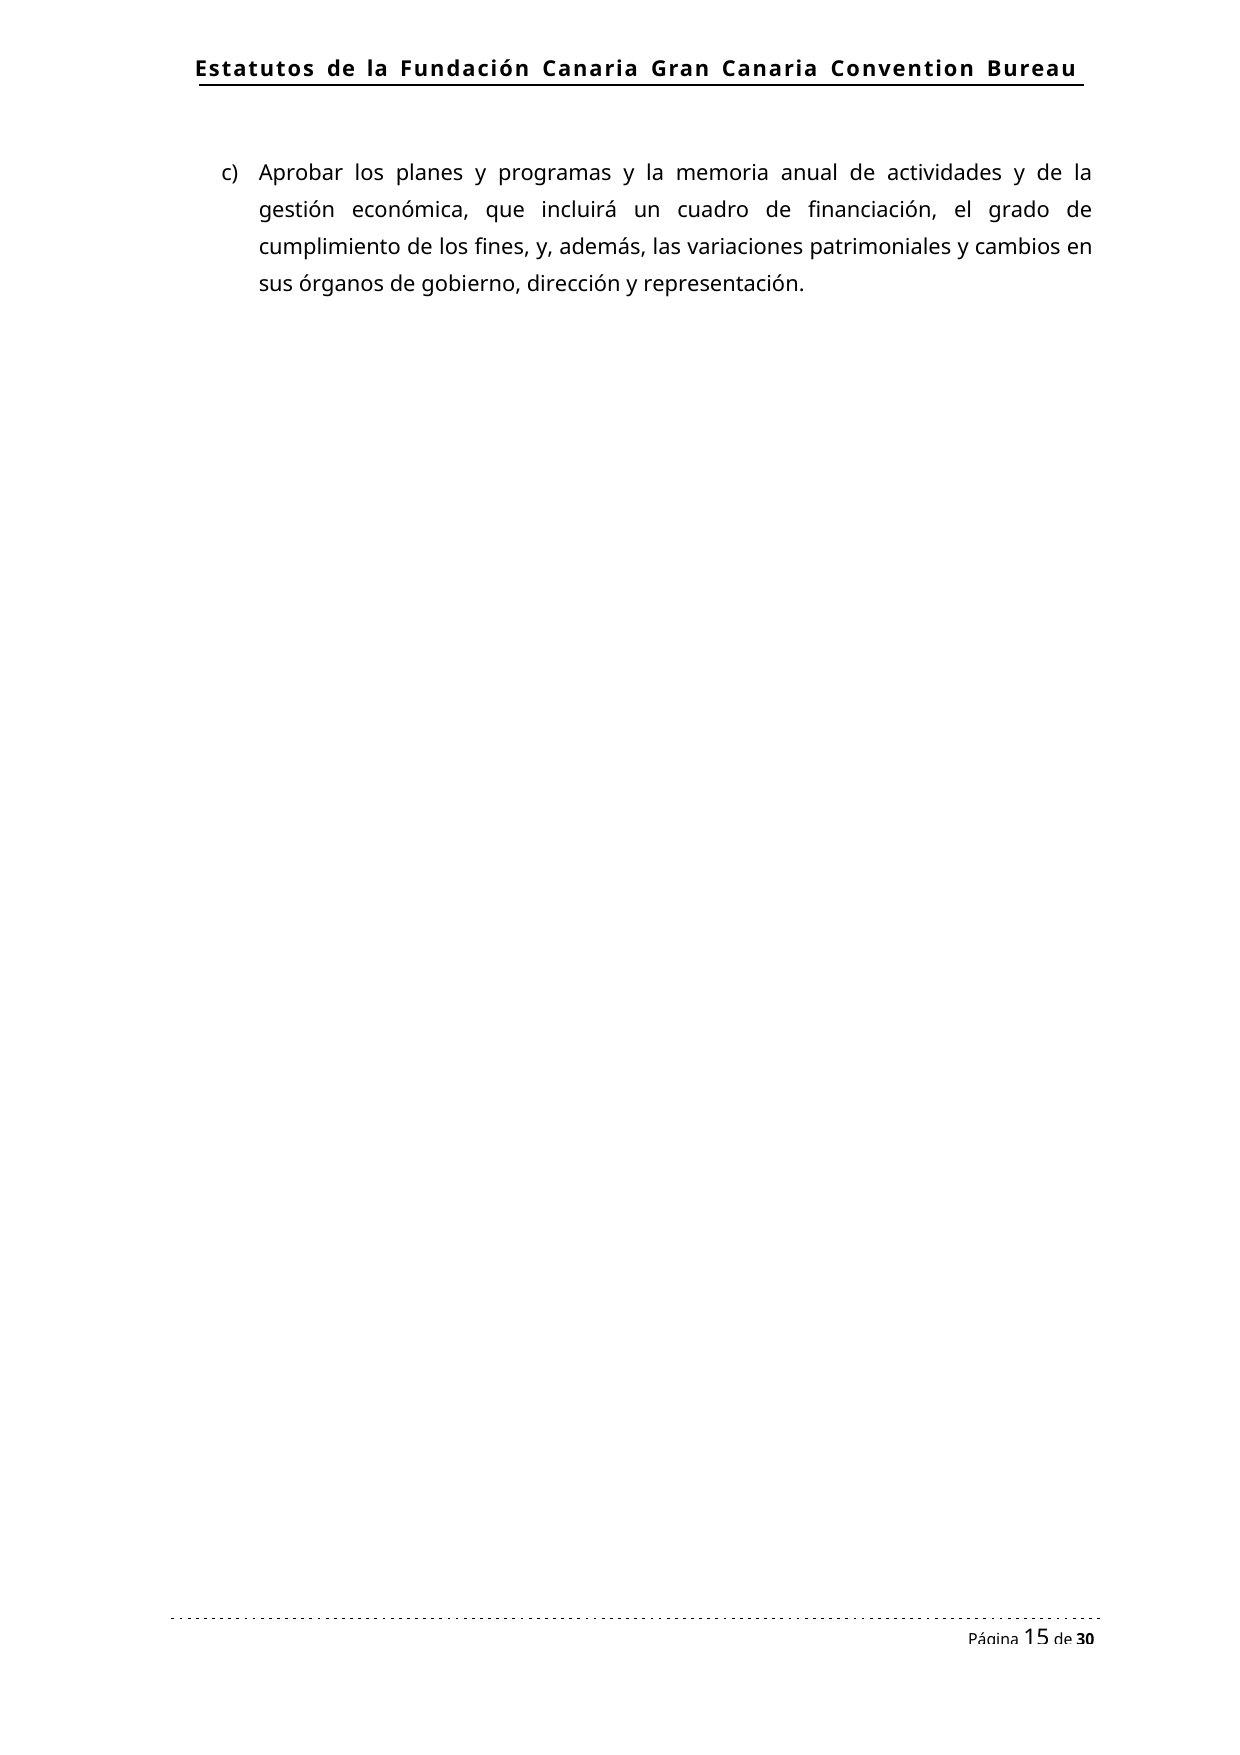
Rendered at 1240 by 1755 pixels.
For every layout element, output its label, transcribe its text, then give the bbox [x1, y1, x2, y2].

list Aprobar los planes y programas y la memoria anual de actividades y de la gestión económica, que incluirá un cuadro de financiación, el grado de cumplimiento de los fines, y, además, las variaciones patrimoniales y cambios en sus órganos de gobierno, dirección y representación. [221, 157, 1093, 298]
